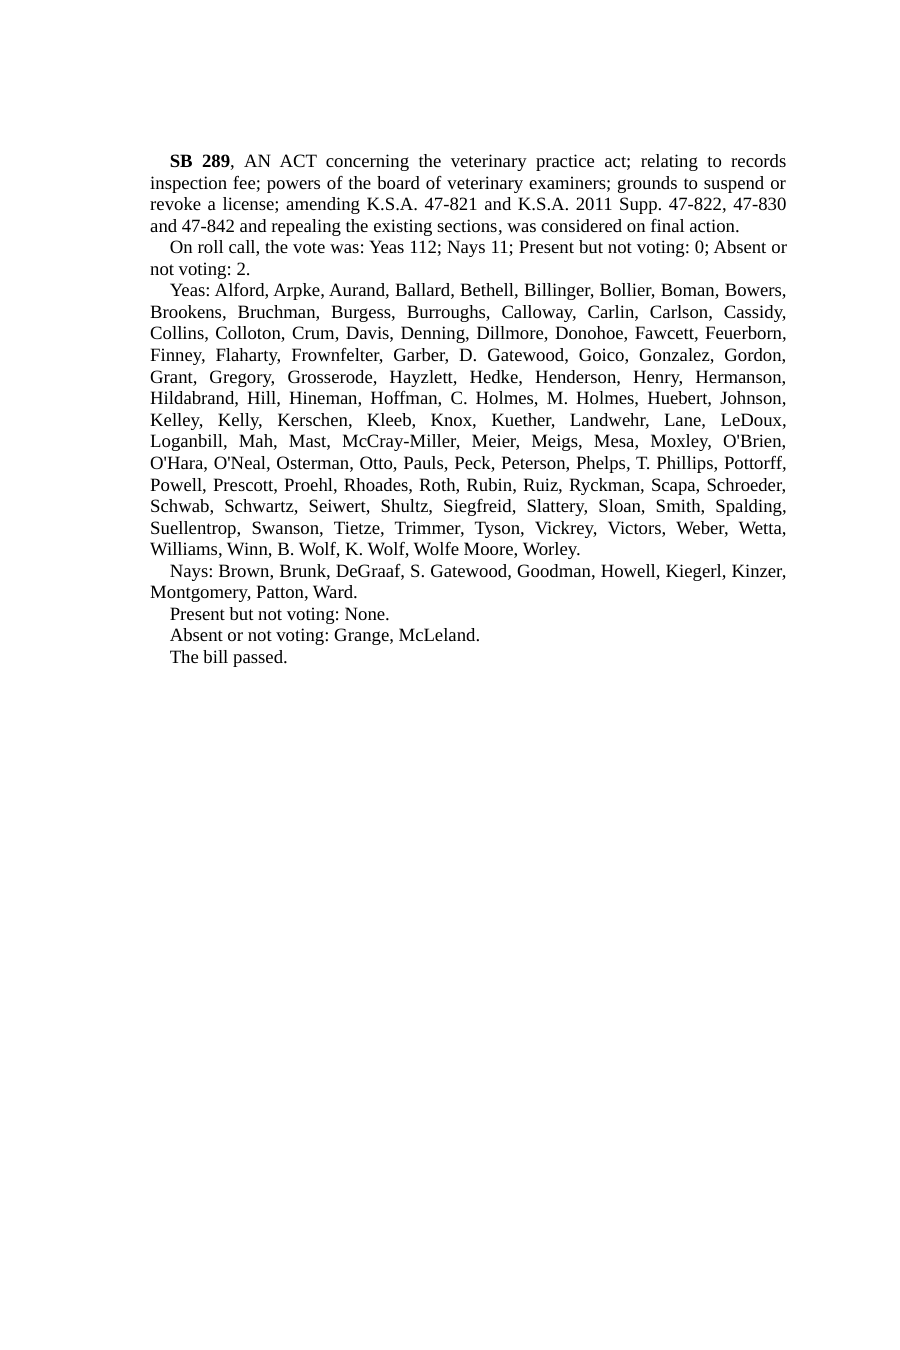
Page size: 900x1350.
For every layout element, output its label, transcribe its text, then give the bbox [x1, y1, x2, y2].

text Yeas: Alford, Arpke, Aurand, Ballard, Bethell, Billinger, Bollier, Boman, Bowers, Brookens, Bruchman, Burgess, Burroughs, Calloway, Carlin, Carlson, Cassidy, Collins, Colloton, Crum, Davis, Denning, Dillmore, Donohoe, Fawcett, Feuerborn, Finney, Flaharty, Frownfelter, Garber, D. Gatewood, Goico, Gonzalez, Gordon, Grant, Gregory, Grosserode, Hayzlett, Hedke, Henderson, Henry, Hermanson, Hildabrand, Hill, Hineman, Hoffman, C. Holmes, M. Holmes, Huebert, Johnson, Kelley, Kelly, Kerschen, Kleeb, Knox, Kuether, Landwehr, Lane, LeDoux, Loganbill, Mah, Mast, McCray-Miller, Meier, Meigs, Mesa, Moxley, O'Brien, O'Hara, O'Neal, Osterman, Otto, Pauls, Peck, Peterson, Phelps, T. Phillips, Pottorff, Powell, Prescott, Proehl, Rhoades, Roth, Rubin, Ruiz, Ryckman, Scapa, Schroeder, Schwab, Schwartz, Seiwert, Shultz, Siegfreid, Slattery, Sloan, Smith, Spalding, Suellentrop, Swanson, Tietze, Trimmer, Tyson, Vickrey, Victors, Weber, Wetta, Williams, Winn, B. Wolf, K. Wolf, Wolfe Moore, Worley. [150, 279, 787, 560]
text Absent or not voting: Grange, McLeland. [150, 624, 787, 646]
text The bill passed. [150, 646, 787, 667]
text SB 289, AN ACT concerning the veterinary practice act; relating to records inspection fee; powers of the board of veterinary examiners; grounds to suspend or revoke a license; amending K.S.A. 47-821 and K.S.A. 2011 Supp. 47-822, 47-830 and 47-842 and repealing the existing sections, was considered on final action. [150, 150, 787, 236]
text Nays: Brown, Brunk, DeGraaf, S. Gatewood, Goodman, Howell, Kiegerl, Kinzer, Montgomery, Patton, Ward. [150, 560, 787, 603]
text Present but not voting: None. [150, 603, 787, 624]
text On roll call, the vote was: Yeas 112; Nays 11; Present but not voting: 0; Absent or not voting: 2. [150, 236, 787, 279]
